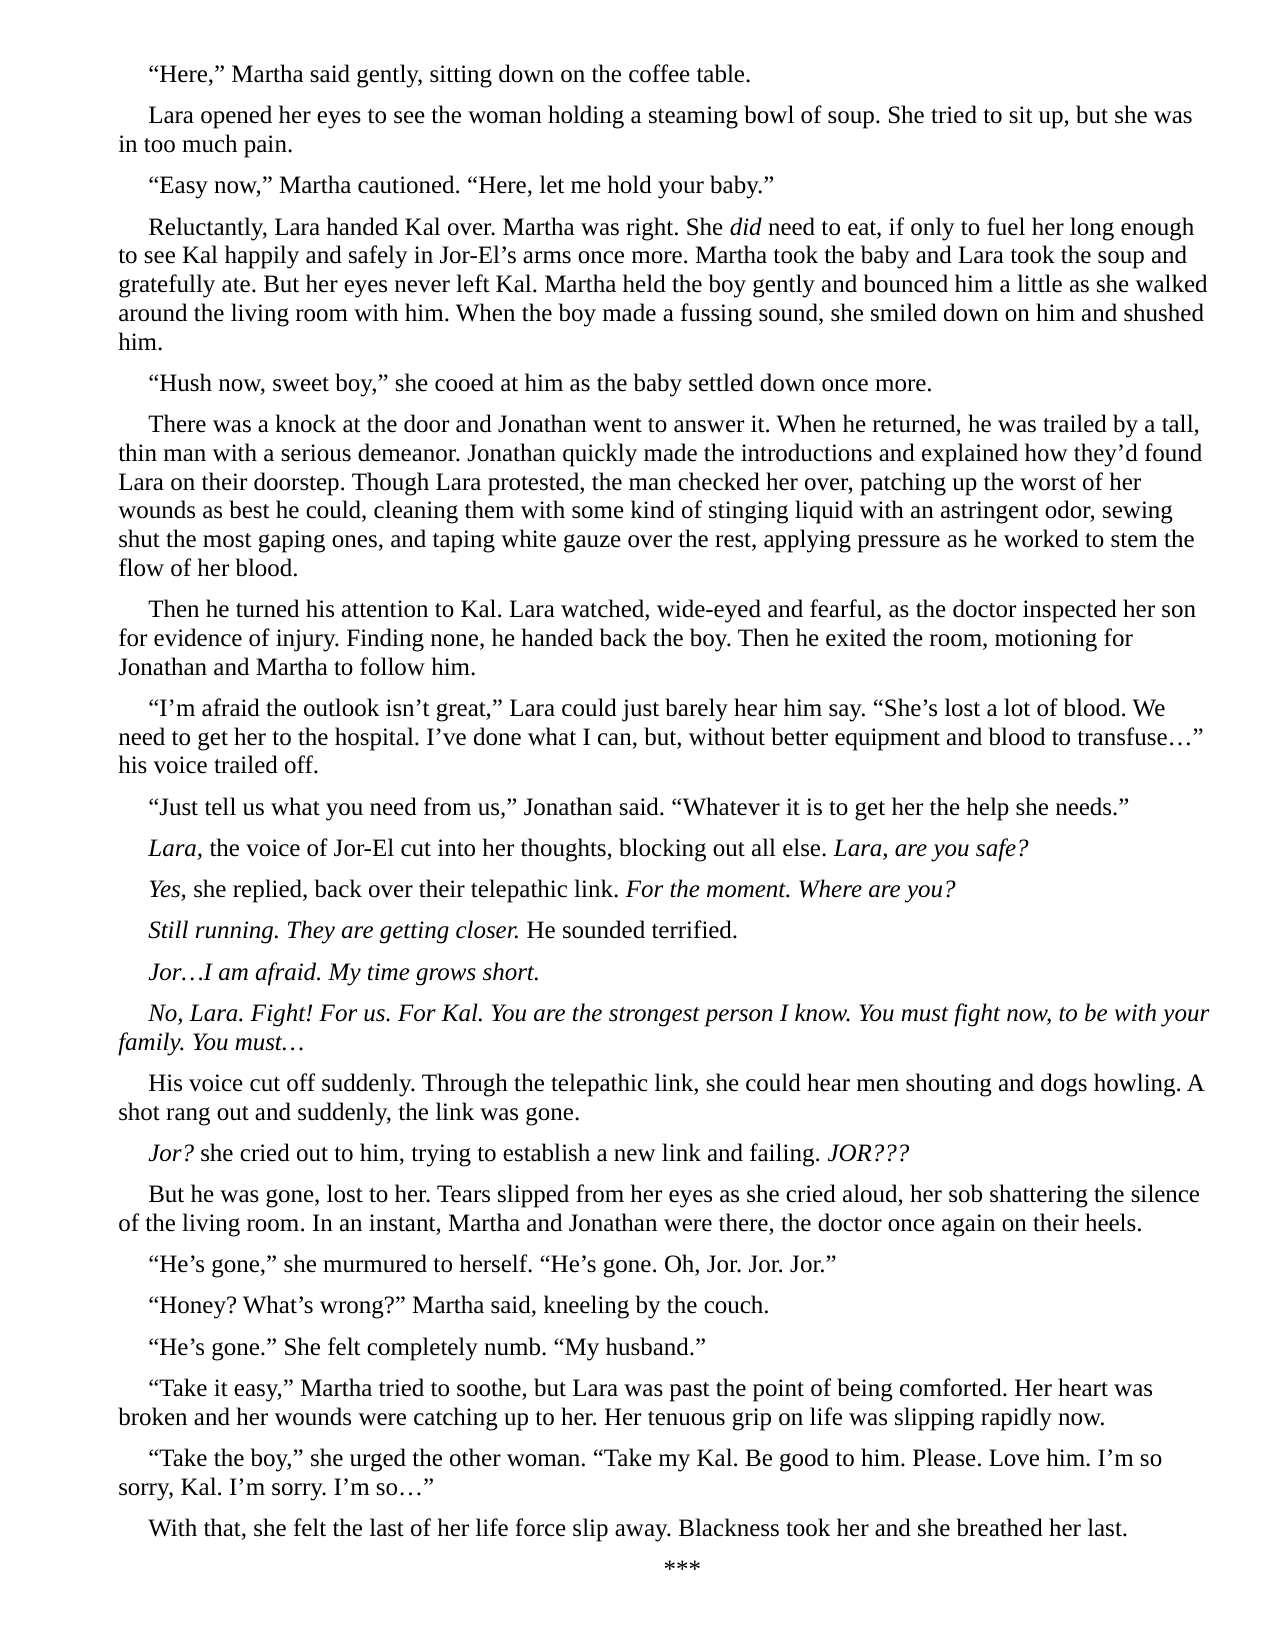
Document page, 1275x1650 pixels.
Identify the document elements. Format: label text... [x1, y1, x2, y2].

text His voice cut off suddenly. Through the telepathic link, she could hear men shouting and dogs howling. A shot rang out and suddenly, the link was gone. [118, 1068, 1216, 1125]
text “Take the boy,” she urged the other woman. “Take my Kal. Be good to him. Please. Love him. I’m so sorry, Kal. I’m sorry. I’m so…” [118, 1443, 1216, 1500]
text *** [118, 1554, 1216, 1583]
text There was a knock at the door and Jonathan went to answer it. When he returned, he was trailed by a tall, thin man with a serious demeanor. Jonathan quickly made the introductions and explained how they’d found Lara on their doorstep. Though Lara protested, the man checked her over, patching up the worst of her wounds as best he could, cleaning them with some kind of stinging liquid with an astringent odor, sewing shut the most gaping ones, and taping white gauze over the rest, applying pressure as he worked to stem the flow of her blood. [118, 409, 1216, 582]
text “He’s gone.” She felt completely numb. “My husband.” [118, 1332, 1216, 1360]
text “Just tell us what you need from us,” Jonathan said. “Whatever it is to get her the help she needs.” [118, 792, 1216, 820]
text “I’m afraid the outlook isn’t great,” Lara could just barely hear him say. “She’s lost a lot of blood. We need to get her to the hospital. I’ve done what I can, but, without better equipment and blood to transfuse…” his voice trailed off. [118, 693, 1216, 779]
text Yes, she replied, back over their telepathic link. For the moment. Where are you? [118, 874, 1216, 903]
text Still running. They are getting closer. He sounded terrified. [118, 915, 1216, 944]
text Reluctantly, Lara handed Kal over. Martha was right. She did need to eat, if only to fuel her long enough to see Kal happily and safely in Jor-El’s arms once more. Martha took the baby and Lara took the soup and gratefully ate. But her eyes never left Kal. Martha held the boy gently and bounced him a little as she walked around the living room with him. When the boy made a fussing sound, she smiled down on him and shushed him. [118, 212, 1216, 355]
text Then he turned his attention to Kal. Lara watched, wide-eyed and fearful, as the doctor inspected her son for evidence of injury. Finding none, he handed back the boy. Then he exited the room, motioning for Jonathan and Martha to follow him. [118, 594, 1216, 680]
text No, Lara. Fight! For us. For Kal. You are the strongest person I know. You must fight now, to be with your family. You must… [118, 998, 1216, 1055]
text “Honey? What’s wrong?” Martha said, kneeling by the couch. [118, 1290, 1216, 1319]
text “Easy now,” Martha cautioned. “Here, let me hold your baby.” [118, 170, 1216, 199]
text But he was gone, lost to her. Tears slipped from her eyes as she cried aloud, her sob shattering the silence of the living room. In an instant, Martha and Jonathan were there, the doctor once again on their heels. [118, 1179, 1216, 1237]
text “He’s gone,” she murmured to herself. “He’s gone. Oh, Jor. Jor. Jor.” [118, 1249, 1216, 1278]
text “Hush now, sweet boy,” she cooed at him as the baby settled down once more. [118, 368, 1216, 397]
text Lara, the voice of Jor-El cut into her thoughts, blocking out all else. Lara, are you safe? [118, 833, 1216, 862]
text “Take it easy,” Martha tried to soothe, but Lara was past the point of being comforted. Her heart was broken and her wounds were catching up to her. Her tenuous grip on life was slipping rapidly now. [118, 1373, 1216, 1430]
text “Here,” Martha said gently, sitting down on the coffee table. [118, 59, 1216, 88]
text Jor? she cried out to him, trying to establish a new link and failing. JOR??? [118, 1138, 1216, 1167]
text Jor…I am afraid. My time grows short. [118, 957, 1216, 985]
text With that, she felt the last of her life force slip away. Blackness took her and she breathed her last. [118, 1513, 1216, 1542]
text Lara opened her eyes to see the woman holding a steaming bowl of soup. She tried to sit up, but she was in too much pain. [118, 100, 1216, 158]
